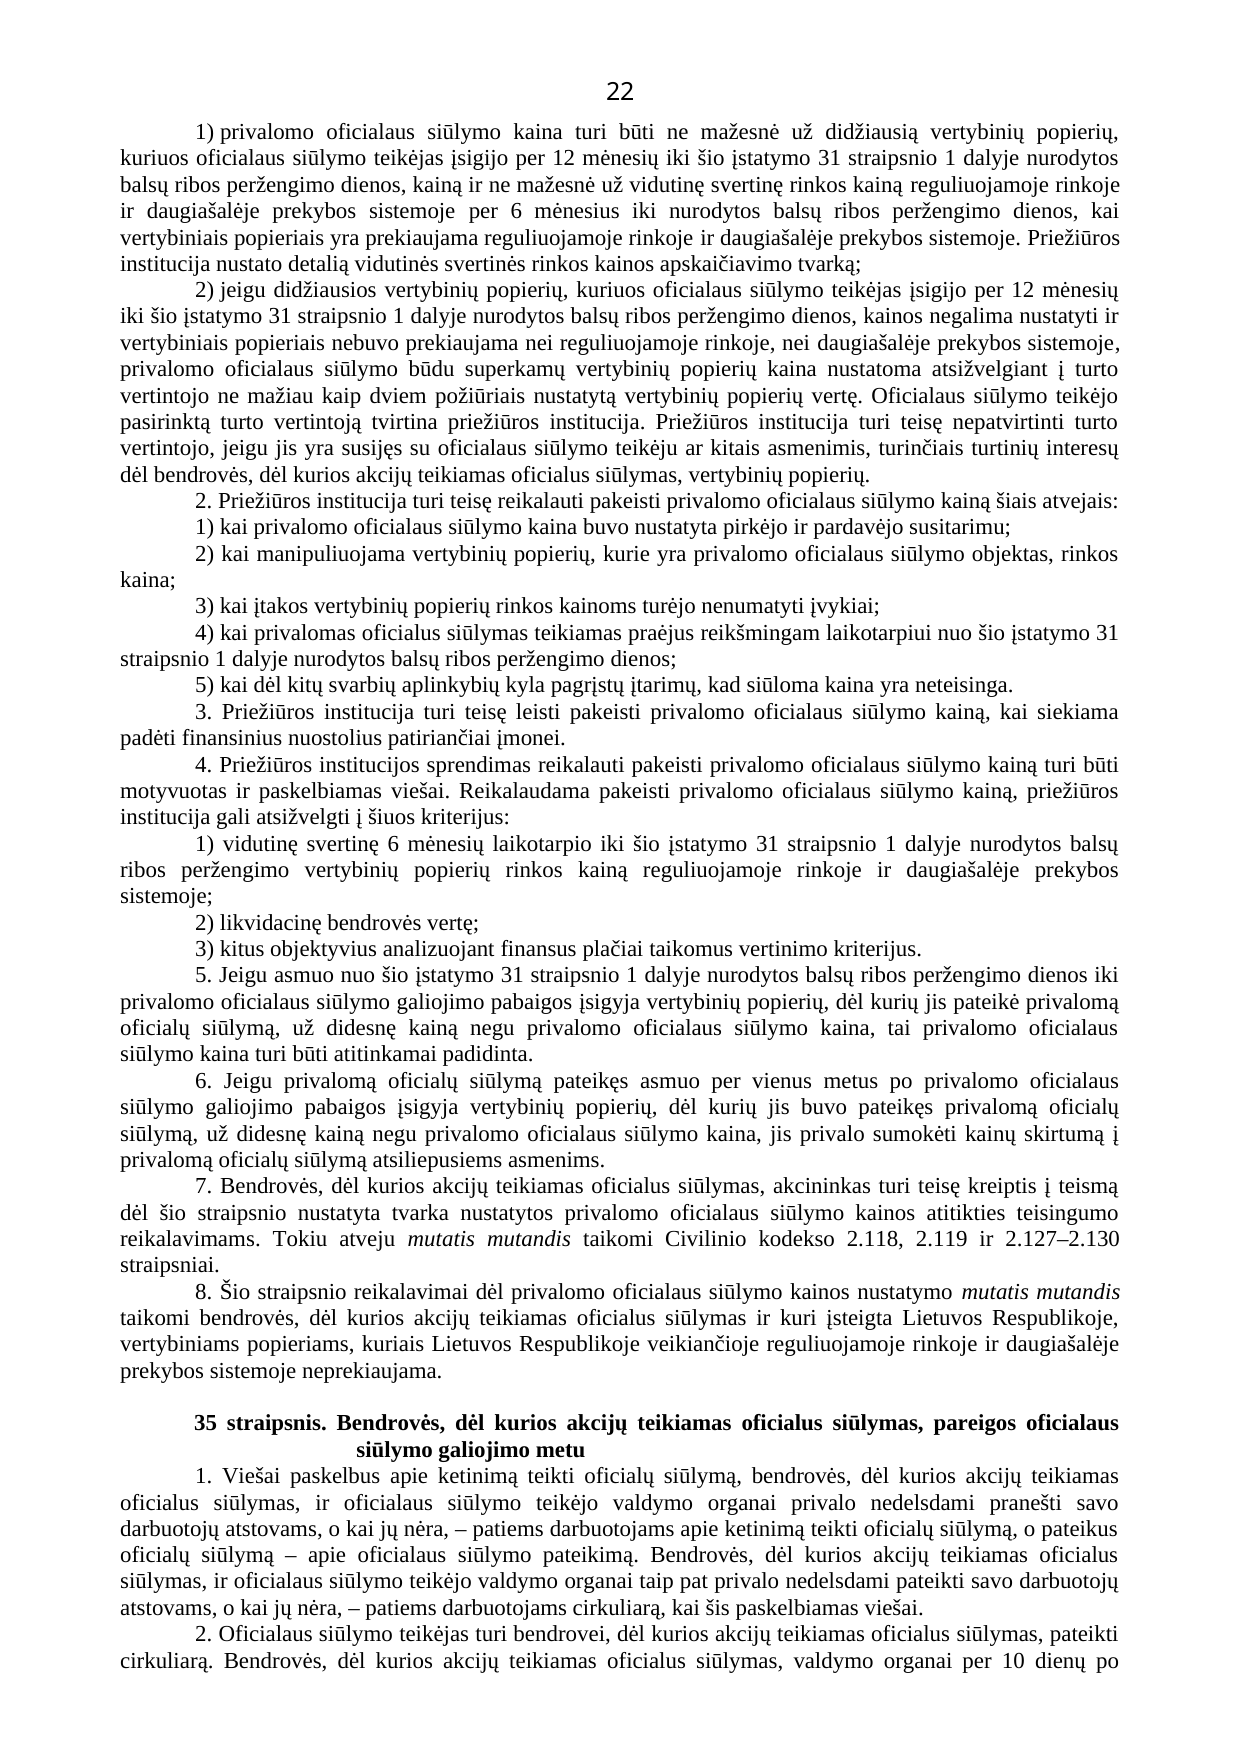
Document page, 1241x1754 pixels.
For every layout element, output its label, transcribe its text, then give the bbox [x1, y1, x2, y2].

text 3. Priežiūros institucija turi teisę leisti pakeisti privalomo oficialaus siūlymo kainą, kai siekiama padėti finansinius nuostolius patiriančiai įmonei. [120, 698, 1120, 751]
text 2) kai manipuliuojama vertybinių popierių, kurie yra privalomo oficialaus siūlymo objektas, rinkos kaina; [120, 540, 1120, 592]
text 5. Jeigu asmuo nuo šio įstatymo 31 straipsnio 1 dalyje nurodytos balsų ribos peržengimo dienos iki privalomo oficialaus siūlymo galiojimo pabaigos įsigyja vertybinių popierių, dėl kurių jis pateikė privalomą oficialų siūlymą, už didesnę kainą negu privalomo oficialaus siūlymo kaina, tai privalomo oficialaus siūlymo kaina turi būti atitinkamai padidinta. [120, 961, 1120, 1067]
text 8. Šio straipsnio reikalavimai dėl privalomo oficialaus siūlymo kainos nustatymo mutatis mutandis taikomi bendrovės, dėl kurios akcijų teikiamas oficialus siūlymas ir kuri įsteigta Lietuvos Respublikoje, vertybiniams popieriams, kuriais Lietuvos Respublikoje veikiančioje reguliuojamoje rinkoje ir daugiašalėje prekybos sistemoje neprekiaujama. [120, 1278, 1120, 1383]
text 2. Priežiūros institucija turi teisę reikalauti pakeisti privalomo oficialaus siūlymo kainą šiais atvejais: [120, 487, 1120, 513]
text 2) likvidacinę bendrovės vertę; [120, 909, 1120, 935]
text 4) kai privalomas oficialus siūlymas teikiamas praėjus reikšmingam laikotarpiui nuo šio įstatymo 31 straipsnio 1 dalyje nurodytos balsų ribos peržengimo dienos; [120, 619, 1120, 672]
text 3) kai įtakos vertybinių popierių rinkos kainoms turėjo nenumatyti įvykiai; [120, 592, 1120, 619]
text 1) privalomo oficialaus siūlymo kaina turi būti ne mažesnė už didžiausią vertybinių popierių, kuriuos oficialaus siūlymo teikėjas įsigijo per 12 mėnesių iki šio įstatymo 31 straipsnio 1 dalyje nurodytos balsų ribos peržengimo dienos, kainą ir ne mažesnė už vidutinę svertinę rinkos kainą reguliuojamoje rinkoje ir daugiašalėje prekybos sistemoje per 6 mėnesius iki nurodytos balsų ribos peržengimo dienos, kai vertybiniais popieriais yra prekiaujama reguliuojamoje rinkoje ir daugiašalėje prekybos sistemoje. Priežiūros institucija nustato detalią vidutinės svertinės rinkos kainos apskaičiavimo tvarką; [120, 118, 1120, 276]
text 5) kai dėl kitų svarbių aplinkybių kyla pagrįstų įtarimų, kad siūloma kaina yra neteisinga. [120, 672, 1120, 698]
text 35 straipsnis. Bendrovės, dėl kurios akcijų teikiamas oficialus siūlymas, pareigos oficialaus siūlymo galiojimo metu [194, 1409, 1120, 1462]
text 3) kitus objektyvius analizuojant finansus plačiai taikomus vertinimo kriterijus. [120, 935, 1120, 961]
text 7. Bendrovės, dėl kurios akcijų teikiamas oficialus siūlymas, akcininkas turi teisę kreiptis į teismą dėl šio straipsnio nustatyta tvarka nustatytos privalomo oficialaus siūlymo kainos atitikties teisingumo reikalavimams. Tokiu atveju mutatis mutandis taikomi Civilinio kodekso 2.118, 2.119 ir 2.127–2.130 straipsniai. [120, 1172, 1120, 1278]
text 1. Viešai paskelbus apie ketinimą teikti oficialų siūlymą, bendrovės, dėl kurios akcijų teikiamas oficialus siūlymas, ir oficialaus siūlymo teikėjo valdymo organai privalo nedelsdami pranešti savo darbuotojų atstovams, o kai jų nėra, – patiems darbuotojams apie ketinimą teikti oficialų siūlymą, o pateikus oficialų siūlymą – apie oficialaus siūlymo pateikimą. Bendrovės, dėl kurios akcijų teikiamas oficialus siūlymas, ir oficialaus siūlymo teikėjo valdymo organai taip pat privalo nedelsdami pateikti savo darbuotojų atstovams, o kai jų nėra, – patiems darbuotojams cirkuliarą, kai šis paskelbiamas viešai. [120, 1462, 1120, 1620]
text 1) kai privalomo oficialaus siūlymo kaina buvo nustatyta pirkėjo ir pardavėjo susitarimu; [120, 513, 1120, 540]
text 6. Jeigu privalomą oficialų siūlymą pateikęs asmuo per vienus metus po privalomo oficialaus siūlymo galiojimo pabaigos įsigyja vertybinių popierių, dėl kurių jis buvo pateikęs privalomą oficialų siūlymą, už didesnę kainą negu privalomo oficialaus siūlymo kaina, jis privalo sumokėti kainų skirtumą į privalomą oficialų siūlymą atsiliepusiems asmenims. [120, 1067, 1120, 1172]
text 2) jeigu didžiausios vertybinių popierių, kuriuos oficialaus siūlymo teikėjas įsigijo per 12 mėnesių iki šio įstatymo 31 straipsnio 1 dalyje nurodytos balsų ribos peržengimo dienos, kainos negalima nustatyti ir vertybiniais popieriais nebuvo prekiaujama nei reguliuojamoje rinkoje, nei daugiašalėje prekybos sistemoje, privalomo oficialaus siūlymo būdu superkamų vertybinių popierių kaina nustatoma atsižvelgiant į turto vertintojo ne mažiau kaip dviem požiūriais nustatytą vertybinių popierių vertę. Oficialaus siūlymo teikėjo pasirinktą turto vertintoją tvirtina priežiūros institucija. Priežiūros institucija turi teisę nepatvirtinti turto vertintojo, jeigu jis yra susijęs su oficialaus siūlymo teikėju ar kitais asmenimis, turinčiais turtinių interesų dėl bendrovės, dėl kurios akcijų teikiamas oficialus siūlymas, vertybinių popierių. [120, 276, 1120, 487]
text 4. Priežiūros institucijos sprendimas reikalauti pakeisti privalomo oficialaus siūlymo kainą turi būti motyvuotas ir paskelbiamas viešai. Reikalaudama pakeisti privalomo oficialaus siūlymo kainą, priežiūros institucija gali atsižvelgti į šiuos kriterijus: [120, 751, 1120, 830]
text 1) vidutinę svertinę 6 mėnesių laikotarpio iki šio įstatymo 31 straipsnio 1 dalyje nurodytos balsų ribos peržengimo vertybinių popierių rinkos kainą reguliuojamoje rinkoje ir daugiašalėje prekybos sistemoje; [120, 830, 1120, 909]
text 2. Oficialaus siūlymo teikėjas turi bendrovei, dėl kurios akcijų teikiamas oficialus siūlymas, pateikti cirkuliarą. Bendrovės, dėl kurios akcijų teikiamas oficialus siūlymas, valdymo organai per 10 dienų po [120, 1620, 1120, 1673]
